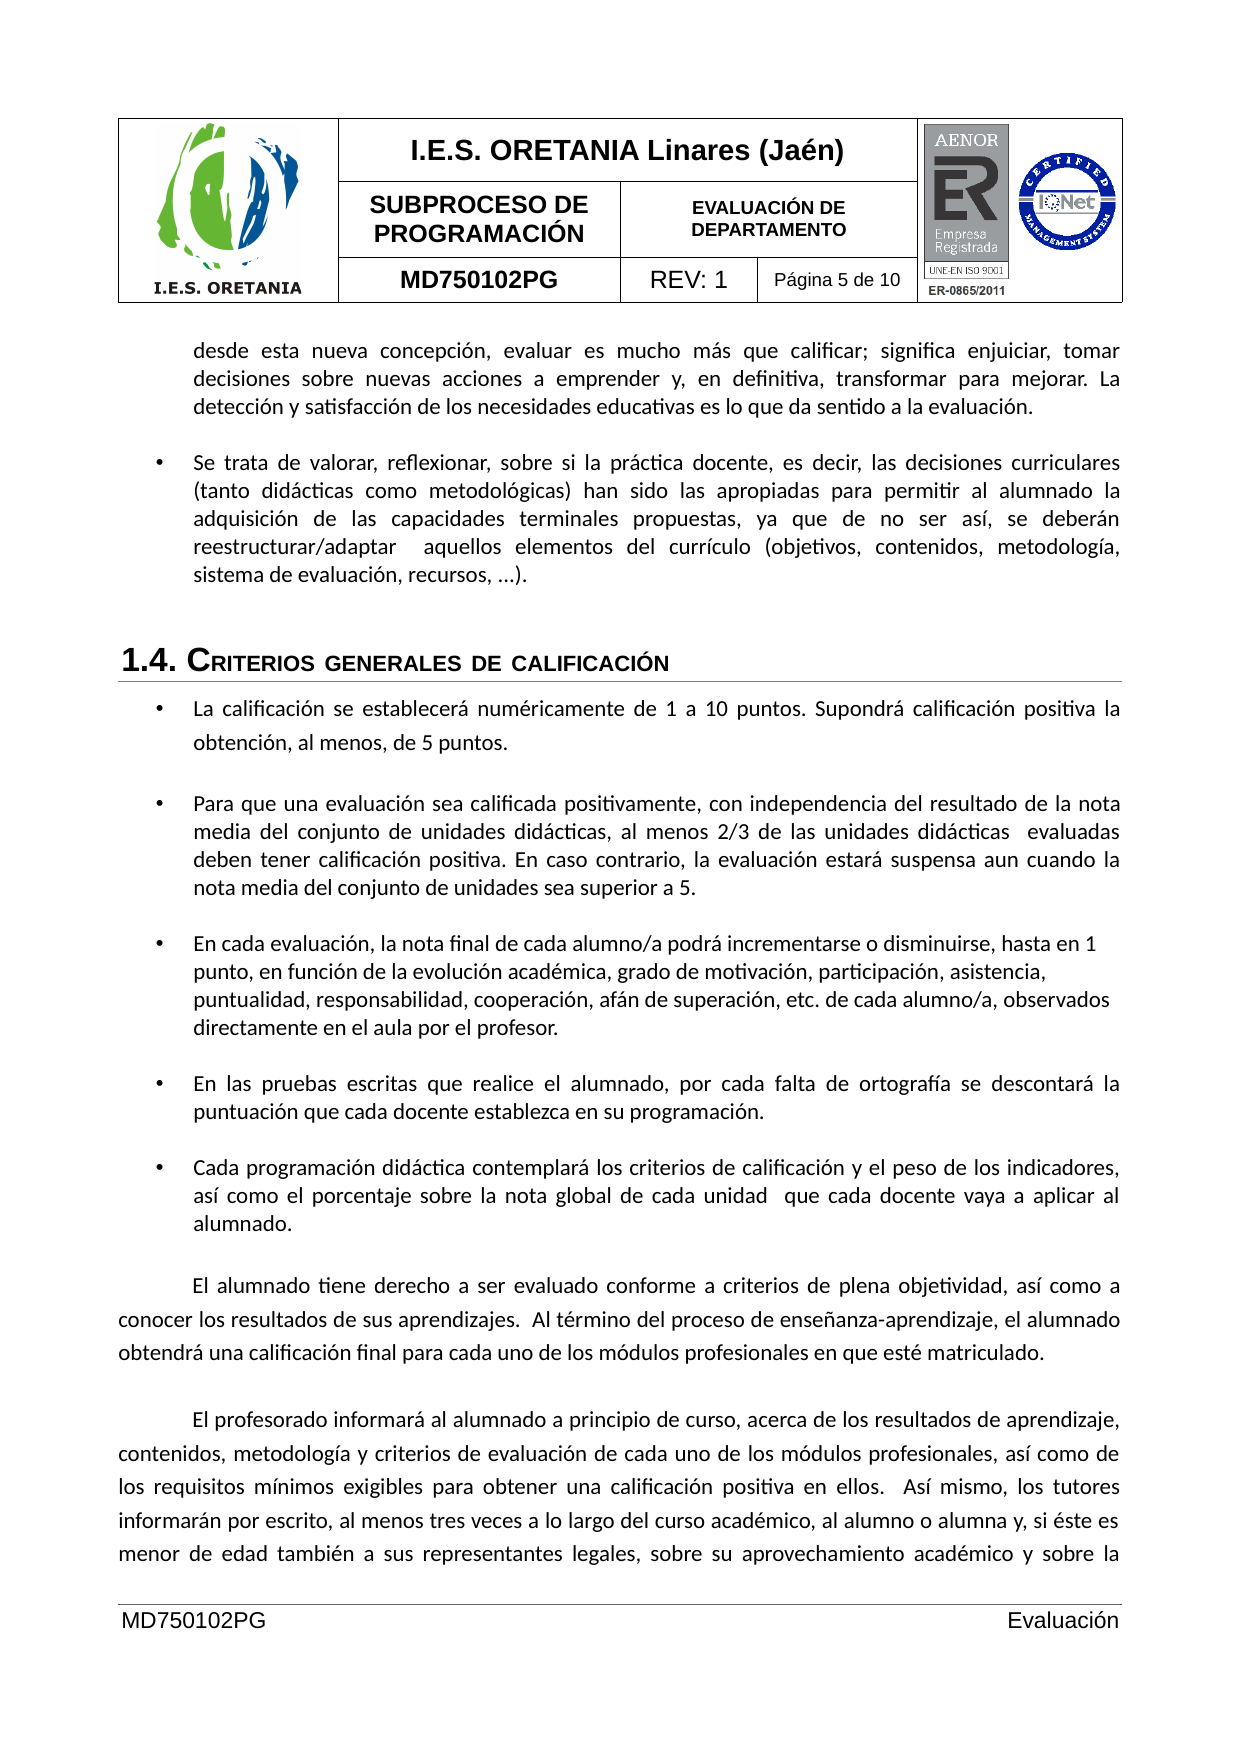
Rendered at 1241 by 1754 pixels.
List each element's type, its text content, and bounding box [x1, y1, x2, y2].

list Para que una evaluación sea calificada positivamente, con independencia del resultado de la nota media del conjunto de unidades didácticas, al menos 2/3 de las unidades didácticas evaluadas deben tener calificación positiva. En caso contrario, la evaluación estará suspensa aun cuando la nota media del conjunto de unidades sea superior a 5. [156, 789, 1122, 901]
list En cada evaluación, la nota final de cada alumno/a podrá incrementarse o disminuirse, hasta en 1 punto, en función de la evolución académica, grado de motivación, participación, asistencia, puntualidad, responsabilidad, cooperación, afán de superación, etc. de cada alumno/a, observados directamente en el aula por el profesor. [156, 929, 1122, 1041]
list La calificación se establecerá numéricamente de 1 a 10 puntos. Supondrá calificación positiva la obtención, al menos, de 5 puntos. [156, 694, 1122, 756]
text El profesorado informará al alumnado a principio de curso, acerca de los resultados de aprendizaje, contenidos, metodología y criterios de evaluación de cada uno de los módulos profesionales, así como de los requisitos mínimos exigibles para obtener una calificación positiva en ellos. Así mismo, los tutores informarán por escrito, al menos tres veces a lo largo del curso académico, al alumno o alumna y, si éste es menor de edad también a sus representantes legales, sobre su aprovechamiento académico y sobre la [118, 1405, 1122, 1567]
picture [154, 123, 302, 294]
text El alumnado tiene derecho a ser evaluado conforme a criterios de plena objetividad, así como a conocer los resultados de sus aprendizajes. Al término del proceso de enseñanza-aprendizaje, el alumnado obtendrá una calificación final para cada uno de los módulos profesionales en que esté matriculado. [118, 1271, 1122, 1366]
subtitle Criterios generales de calificación [118, 637, 1122, 681]
list Se trata de valorar, reflexionar, sobre si la práctica docente, es decir, las decisiones curriculares (tanto didácticas como metodológicas) han sido las apropiadas para permitir al alumnado la adquisición de las capacidades terminales propuestas, ya que de no ser así, se deberán reestructurar/adaptar aquellos elementos del currículo (objetivos, contenidos, metodología, sistema de evaluación, recursos, ...). [156, 448, 1122, 588]
list En las pruebas escritas que realice el alumnado, por cada falta de ortografía se descontará la puntuación que cada docente establezca en su programación. [156, 1069, 1122, 1126]
list Cada programación didáctica contemplará los criterios de calificación y el peso de los indicadores, así como el porcentaje sobre la nota global de cada unidad que cada docente vaya a aplicar al alumnado. [156, 1153, 1122, 1238]
picture [922, 123, 1117, 301]
list desde esta nueva concepción, evaluar es mucho más que calificar; significa enjuiciar, tomar decisiones sobre nuevas acciones a emprender y, en definitiva, transformar para mejorar. La detección y satisfacción de los necesidades educativas es lo que da sentido a la evaluación. [156, 336, 1122, 420]
